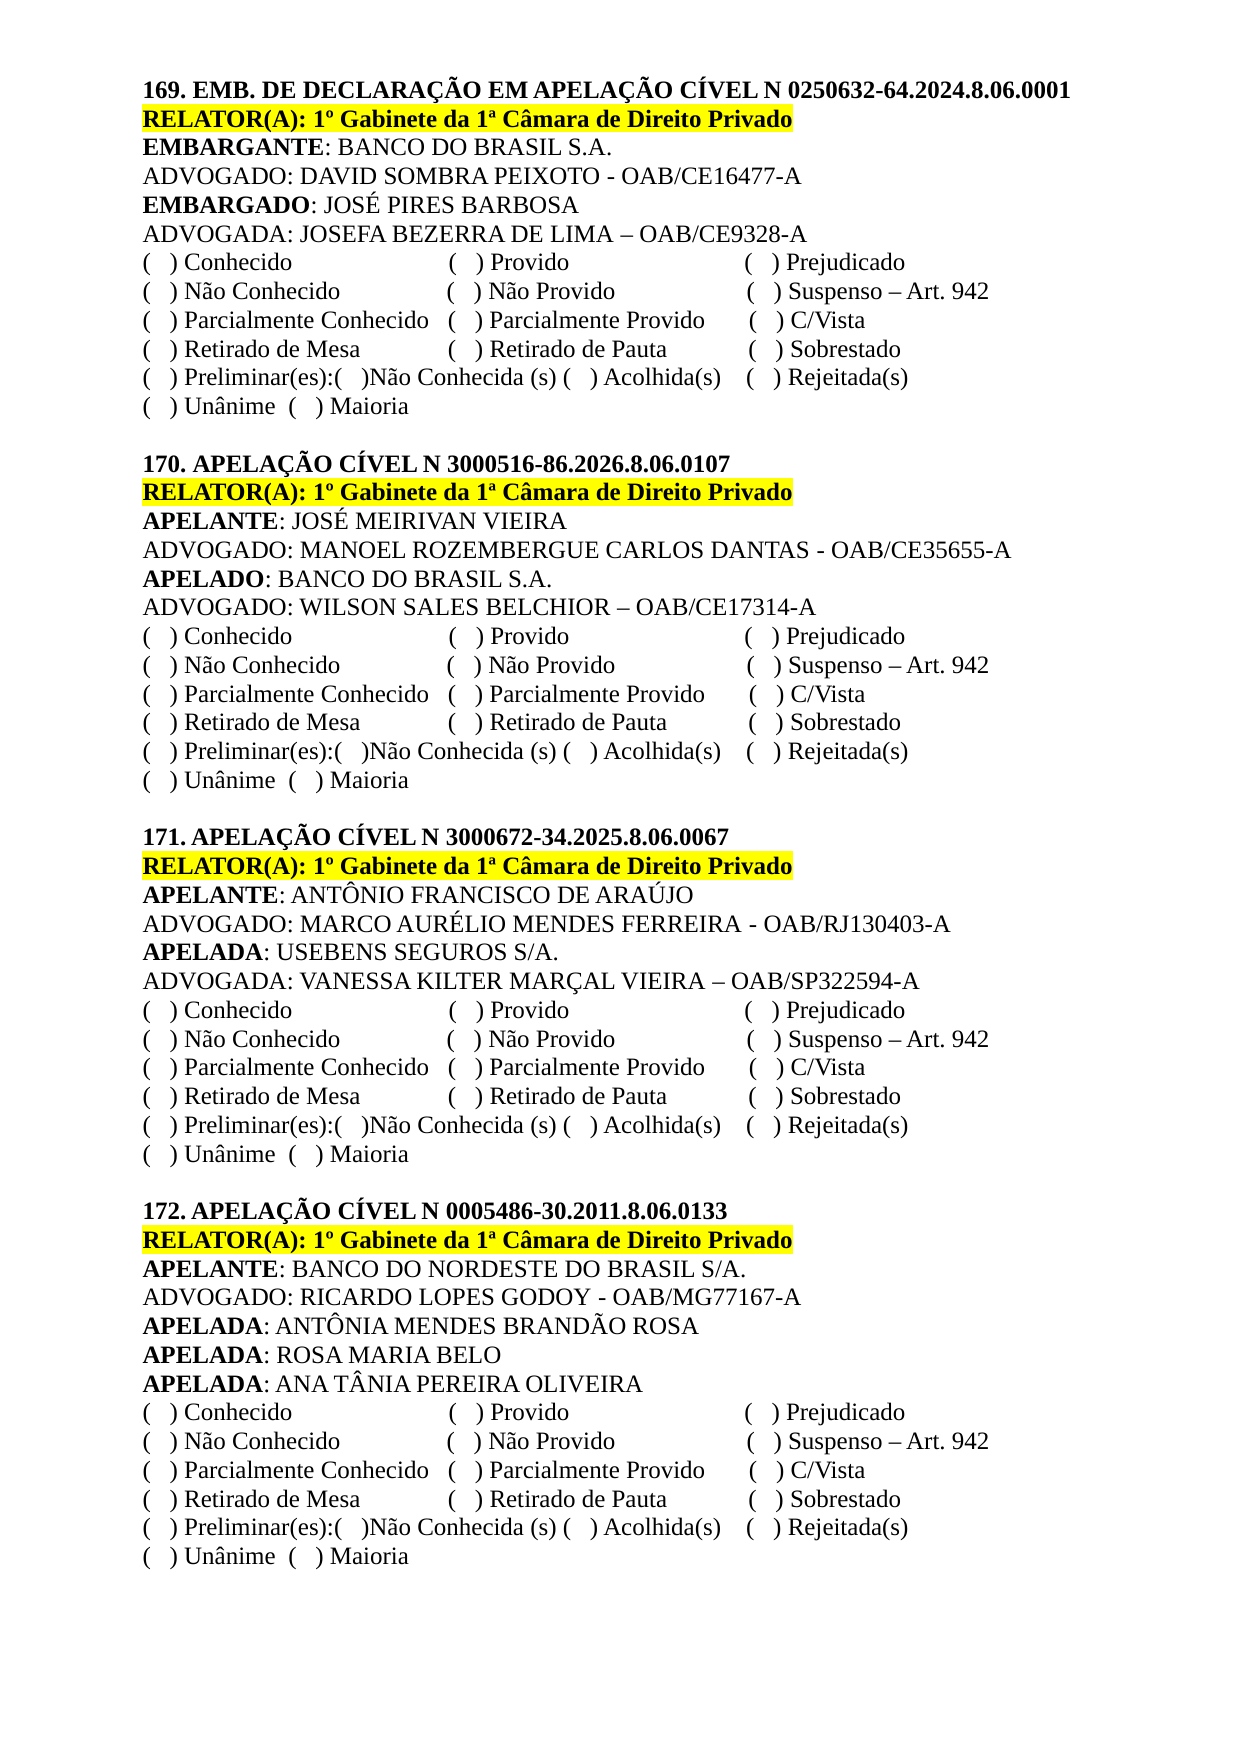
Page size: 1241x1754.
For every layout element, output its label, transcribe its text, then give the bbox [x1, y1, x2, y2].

text 169. EMB. DE DECLARAÇÃO EM APELAÇÃO CÍVEL N 0250632-64.2024.8.06.0001 RELATOR(A): 1º Gabinete da 1ª Câmara de Direito Privado EMBARGANTE: BANCO DO BRASIL S.A. ADVOGADO: DAVID SOMBRA PEIXOTO - OAB/CE16477-A [142, 75, 1141, 190]
text ( ) Unânime ( ) Maioria 170. APELAÇÃO CÍVEL N 3000516-86.2026.8.06.0107 RELATOR(A): 1º Gabinete da 1ª Câmara de Direito Privado APELANTE: JOSÉ MEIRIVAN VIEIRA ADVOGADO: MANOEL ROZEMBERGUE CARLOS DANTAS - OAB/CE35655-A APELADO: BANCO DO BRASIL S.A. ADVOGADO: WILSON SALES BELCHIOR – OAB/CE17314-A [142, 391, 1141, 621]
text ( ) Conhecido ( ) Provido ( ) Prejudicado [142, 247, 1141, 276]
text ( ) Conhecido ( ) Provido ( ) Prejudicado [142, 1397, 1141, 1426]
text ( ) Preliminar(es):( )Não Conhecida (s) ( ) Acolhida(s) ( ) Rejeitada(s) [142, 362, 1158, 391]
text ( ) Não Conhecido ( ) Não Provido ( ) Suspenso – Art. 942 [142, 1426, 1158, 1455]
text ( ) Parcialmente Conhecido ( ) Parcialmente Provido ( ) C/Vista [142, 1052, 1158, 1081]
text ( ) Unânime ( ) Maioria 172. APELAÇÃO CÍVEL N 0005486-30.2011.8.06.0133 RELATOR(A): 1º Gabinete da 1ª Câmara de Direito Privado APELANTE: BANCO DO NORDESTE DO BRASIL S/A. ADVOGADO: RICARDO LOPES GODOY - OAB/MG77167-A APELADA: ANTÔNIA MENDES BRANDÃO ROSA APELADA: ROSA MARIA BELO APELADA: ANA TÂNIA PEREIRA OLIVEIRA [142, 1139, 1141, 1397]
text ( ) Preliminar(es):( )Não Conhecida (s) ( ) Acolhida(s) ( ) Rejeitada(s) [142, 736, 1158, 765]
text ( ) Parcialmente Conhecido ( ) Parcialmente Provido ( ) C/Vista [142, 679, 1158, 707]
text ( ) Não Conhecido ( ) Não Provido ( ) Suspenso – Art. 942 [142, 650, 1158, 679]
text EMBARGADO: JOSÉ PIRES BARBOSA ADVOGADA: JOSEFA BEZERRA DE LIMA – OAB/CE9328-A [142, 190, 1141, 247]
text ( ) Não Conhecido ( ) Não Provido ( ) Suspenso – Art. 942 [142, 1024, 1158, 1052]
text ( ) Não Conhecido ( ) Não Provido ( ) Suspenso – Art. 942 [142, 276, 1158, 305]
text ( ) Unânime ( ) Maioria [142, 1541, 1141, 1627]
text ( ) Unânime ( ) Maioria 171. APELAÇÃO CÍVEL N 3000672-34.2025.8.06.0067 RELATOR(A): 1º Gabinete da 1ª Câmara de Direito Privado APELANTE: ANTÔNIO FRANCISCO DE ARAÚJO ADVOGADO: MARCO AURÉLIO MENDES FERREIRA - OAB/RJ130403-A APELADA: USEBENS SEGUROS S/A. ADVOGADA: VANESSA KILTER MARÇAL VIEIRA – OAB/SP322594-A [142, 765, 1141, 995]
text ( ) Parcialmente Conhecido ( ) Parcialmente Provido ( ) C/Vista [142, 305, 1158, 334]
text ( ) Retirado de Mesa ( ) Retirado de Pauta ( ) Sobrestado [142, 1081, 1158, 1110]
text ( ) Conhecido ( ) Provido ( ) Prejudicado [142, 621, 1141, 650]
text ( ) Conhecido ( ) Provido ( ) Prejudicado [142, 995, 1141, 1024]
text ( ) Retirado de Mesa ( ) Retirado de Pauta ( ) Sobrestado [142, 707, 1158, 736]
text ( ) Parcialmente Conhecido ( ) Parcialmente Provido ( ) C/Vista [142, 1455, 1158, 1484]
text ( ) Preliminar(es):( )Não Conhecida (s) ( ) Acolhida(s) ( ) Rejeitada(s) [142, 1110, 1158, 1139]
text ( ) Preliminar(es):( )Não Conhecida (s) ( ) Acolhida(s) ( ) Rejeitada(s) [142, 1512, 1158, 1541]
text ( ) Retirado de Mesa ( ) Retirado de Pauta ( ) Sobrestado [142, 334, 1158, 362]
text ( ) Retirado de Mesa ( ) Retirado de Pauta ( ) Sobrestado [142, 1484, 1158, 1512]
